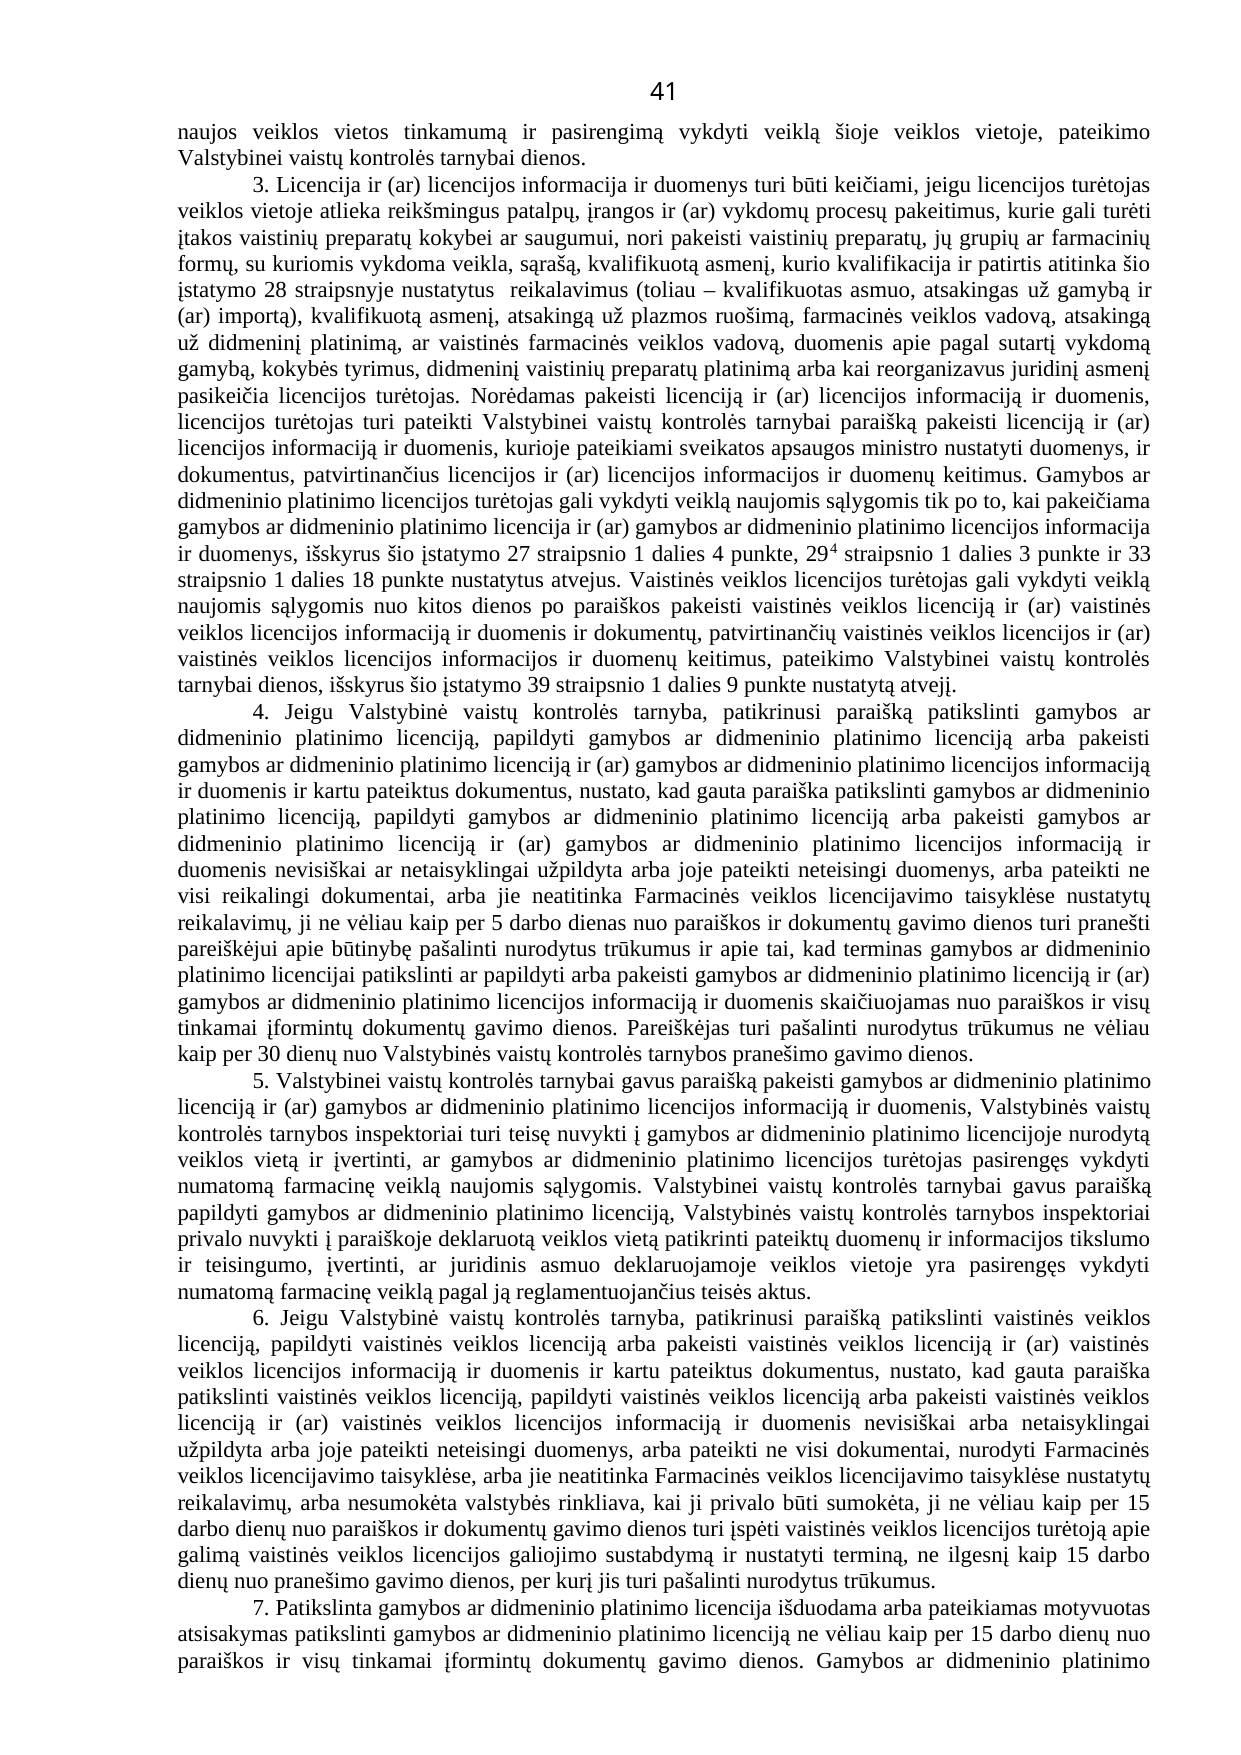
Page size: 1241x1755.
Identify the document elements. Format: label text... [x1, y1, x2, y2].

text 3. Licencija ir (ar) licencijos informacija ir duomenys turi būti keičiami, jeigu licencijos turėtojas veiklos vietoje atlieka reikšmingus patalpų, įrangos ir (ar) vykdomų procesų pakeitimus, kurie gali turėti įtakos vaistinių preparatų kokybei ar saugumui, nori pakeisti vaistinių preparatų, jų grupių ar farmacinių formų, su kuriomis vykdoma veikla, sąrašą, kvalifikuotą asmenį, kurio kvalifikacija ir patirtis atitinka šio įstatymo 28 straipsnyje nustatytus reikalavimus (toliau – kvalifikuotas asmuo, atsakingas už gamybą ir (ar) importą), kvalifikuotą asmenį, atsakingą už plazmos ruošimą, farmacinės veiklos vadovą, atsakingą už didmeninį platinimą, ar vaistinės farmacinės veiklos vadovą, duomenis apie pagal sutartį vykdomą gamybą, kokybės tyrimus, didmeninį vaistinių preparatų platinimą arba kai reorganizavus juridinį asmenį pasikeičia licencijos turėtojas. Norėdamas pakeisti licenciją ir (ar) licencijos informaciją ir duomenis, licencijos turėtojas turi pateikti Valstybinei vaistų kontrolės tarnybai paraišką pakeisti licenciją ir (ar) licencijos informaciją ir duomenis, kurioje pateikiami sveikatos apsaugos ministro nustatyti duomenys, ir dokumentus, patvirtinančius licencijos ir (ar) licencijos informacijos ir duomenų keitimus. Gamybos ar didmeninio platinimo licencijos turėtojas gali vykdyti veiklą naujomis sąlygomis tik po to, kai pakeičiama gamybos ar didmeninio platinimo licencija ir (ar) gamybos ar didmeninio platinimo licencijos informacija ir duomenys, išskyrus šio įstatymo 27 straipsnio 1 dalies 4 punkte, 294 straipsnio 1 dalies 3 punkte ir 33 straipsnio 1 dalies 18 punkte nustatytus atvejus. Vaistinės veiklos licencijos turėtojas gali vykdyti veiklą naujomis sąlygomis nuo kitos dienos po paraiškos pakeisti vaistinės veiklos licenciją ir (ar) vaistinės veiklos licencijos informaciją ir duomenis ir dokumentų, patvirtinančių vaistinės veiklos licencijos ir (ar) vaistinės veiklos licencijos informacijos ir duomenų keitimus, pateikimo Valstybinei vaistų kontrolės tarnybai dienos, išskyrus šio įstatymo 39 straipsnio 1 dalies 9 punkte nustatytą atvejį. [177, 171, 1152, 698]
text 5. Valstybinei vaistų kontrolės tarnybai gavus paraišką pakeisti gamybos ar didmeninio platinimo licenciją ir (ar) gamybos ar didmeninio platinimo licencijos informaciją ir duomenis, Valstybinės vaistų kontrolės tarnybos inspektoriai turi teisę nuvykti į gamybos ar didmeninio platinimo licencijoje nurodytą veiklos vietą ir įvertinti, ar gamybos ar didmeninio platinimo licencijos turėtojas pasirengęs vykdyti numatomą farmacinę veiklą naujomis sąlygomis. Valstybinei vaistų kontrolės tarnybai gavus paraišką papildyti gamybos ar didmeninio platinimo licenciją, Valstybinės vaistų kontrolės tarnybos inspektoriai privalo nuvykti į paraiškoje deklaruotą veiklos vietą patikrinti pateiktų duomenų ir informacijos tikslumo ir teisingumo, įvertinti, ar juridinis asmuo deklaruojamoje veiklos vietoje yra pasirengęs vykdyti numatomą farmacinę veiklą pagal ją reglamentuojančius teisės aktus. [177, 1067, 1152, 1304]
text naujos veiklos vietos tinkamumą ir pasirengimą vykdyti veiklą šioje veiklos vietoje, pateikimo Valstybinei vaistų kontrolės tarnybai dienos. [177, 118, 1152, 171]
text 6. Jeigu Valstybinė vaistų kontrolės tarnyba, patikrinusi paraišką patikslinti vaistinės veiklos licenciją, papildyti vaistinės veiklos licenciją arba pakeisti vaistinės veiklos licenciją ir (ar) vaistinės veiklos licencijos informaciją ir duomenis ir kartu pateiktus dokumentus, nustato, kad gauta paraiška patikslinti vaistinės veiklos licenciją, papildyti vaistinės veiklos licenciją arba pakeisti vaistinės veiklos licenciją ir (ar) vaistinės veiklos licencijos informaciją ir duomenis nevisiškai arba netaisyklingai užpildyta arba joje pateikti neteisingi duomenys, arba pateikti ne visi dokumentai, nurodyti Farmacinės veiklos licencijavimo taisyklėse, arba jie neatitinka Farmacinės veiklos licencijavimo taisyklėse nustatytų reikalavimų, arba nesumokėta valstybės rinkliava, kai ji privalo būti sumokėta, ji ne vėliau kaip per 15 darbo dienų nuo paraiškos ir dokumentų gavimo dienos turi įspėti vaistinės veiklos licencijos turėtoją apie galimą vaistinės veiklos licencijos galiojimo sustabdymą ir nustatyti terminą, ne ilgesnį kaip 15 darbo dienų nuo pranešimo gavimo dienos, per kurį jis turi pašalinti nurodytus trūkumus. [177, 1304, 1152, 1594]
text 7. Patikslinta gamybos ar didmeninio platinimo licencija išduodama arba pateikiamas motyvuotas atsisakymas patikslinti gamybos ar didmeninio platinimo licenciją ne vėliau kaip per 15 darbo dienų nuo paraiškos ir visų tinkamai įformintų dokumentų gavimo dienos. Gamybos ar didmeninio platinimo [177, 1594, 1152, 1673]
text 4. Jeigu Valstybinė vaistų kontrolės tarnyba, patikrinusi paraišką patikslinti gamybos ar didmeninio platinimo licenciją, papildyti gamybos ar didmeninio platinimo licenciją arba pakeisti gamybos ar didmeninio platinimo licenciją ir (ar) gamybos ar didmeninio platinimo licencijos informaciją ir duomenis ir kartu pateiktus dokumentus, nustato, kad gauta paraiška patikslinti gamybos ar didmeninio platinimo licenciją, papildyti gamybos ar didmeninio platinimo licenciją arba pakeisti gamybos ar didmeninio platinimo licenciją ir (ar) gamybos ar didmeninio platinimo licencijos informaciją ir duomenis nevisiškai ar netaisyklingai užpildyta arba joje pateikti neteisingi duomenys, arba pateikti ne visi reikalingi dokumentai, arba jie neatitinka Farmacinės veiklos licencijavimo taisyklėse nustatytų reikalavimų, ji ne vėliau kaip per 5 darbo dienas nuo paraiškos ir dokumentų gavimo dienos turi pranešti pareiškėjui apie būtinybę pašalinti nurodytus trūkumus ir apie tai, kad terminas gamybos ar didmeninio platinimo licencijai patikslinti ar papildyti arba pakeisti gamybos ar didmeninio platinimo licenciją ir (ar) gamybos ar didmeninio platinimo licencijos informaciją ir duomenis skaičiuojamas nuo paraiškos ir visų tinkamai įformintų dokumentų gavimo dienos. Pareiškėjas turi pašalinti nurodytus trūkumus ne vėliau kaip per 30 dienų nuo Valstybinės vaistų kontrolės tarnybos pranešimo gavimo dienos. [177, 698, 1152, 1067]
